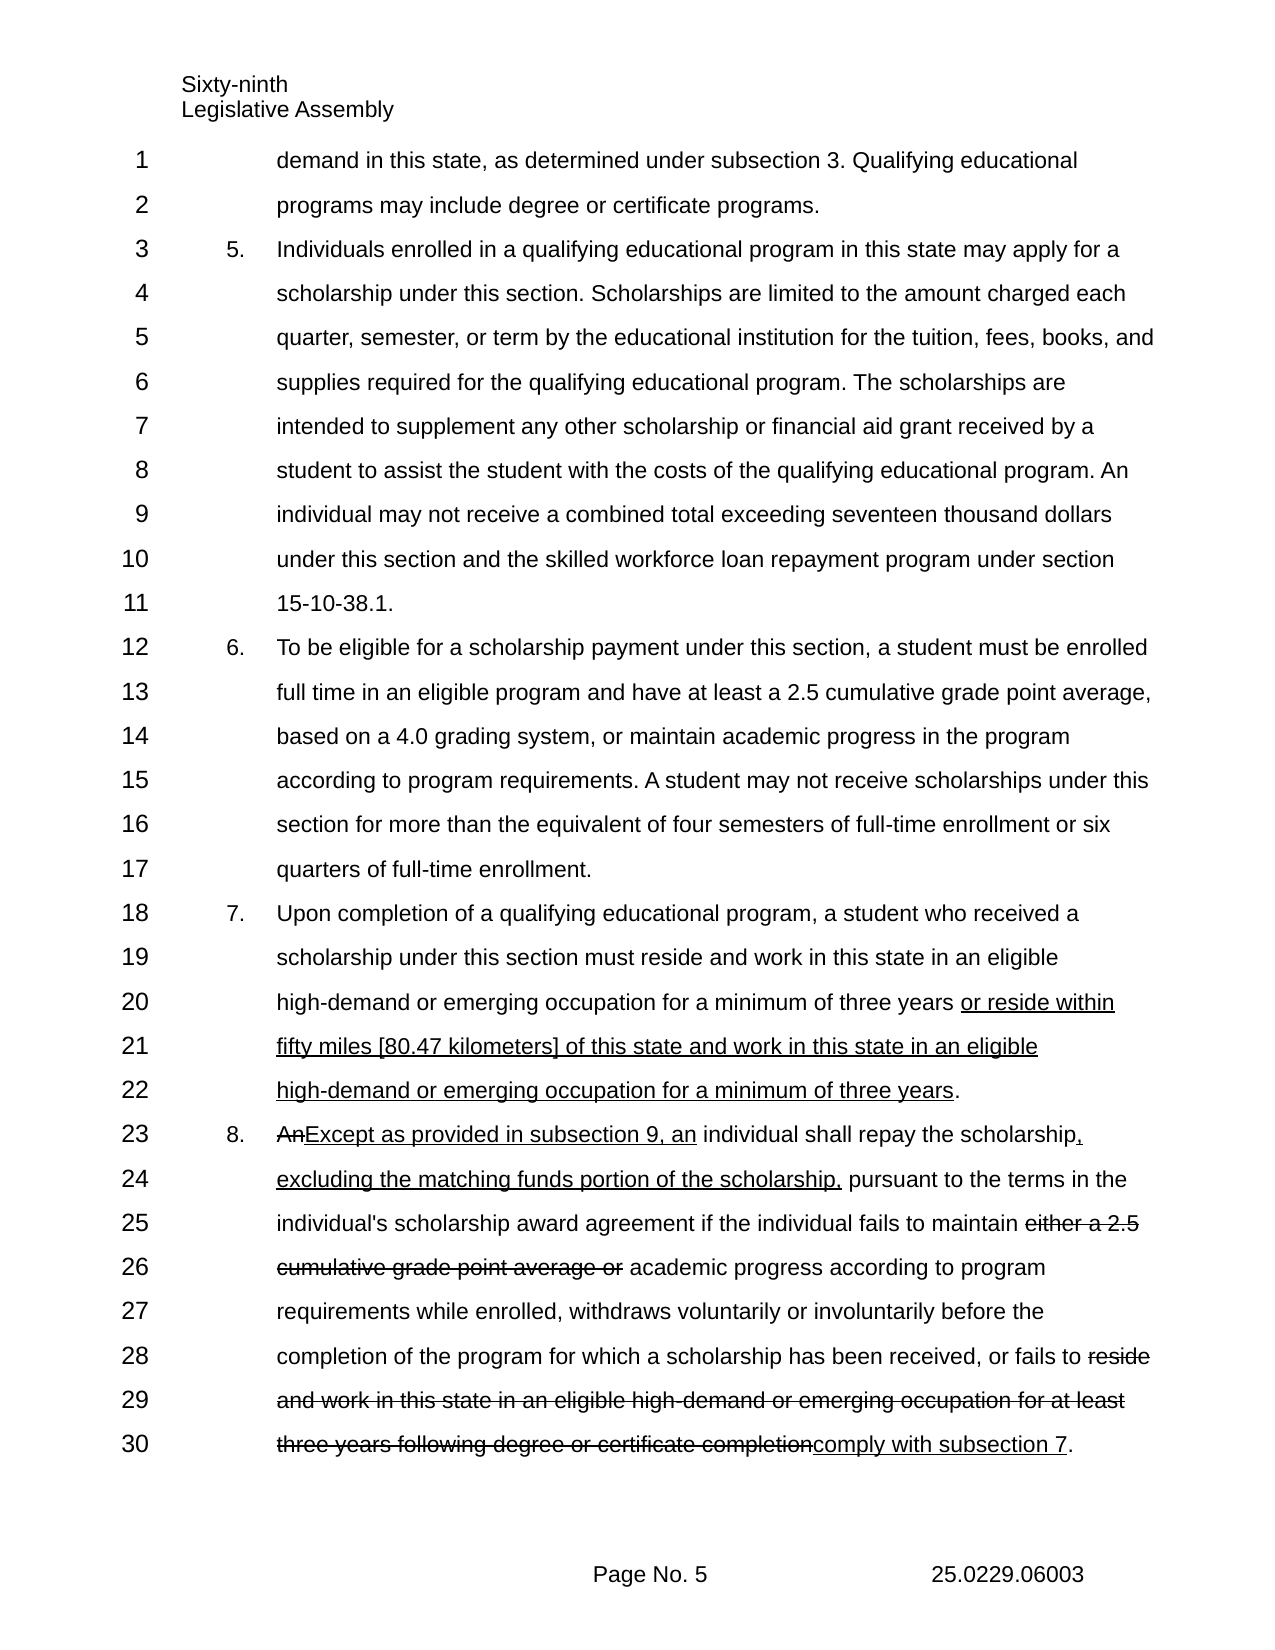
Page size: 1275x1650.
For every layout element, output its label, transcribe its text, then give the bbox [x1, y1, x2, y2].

text 6. To be eligible for a scholarship payment under this section, a student must be enrolled full time in an eligible program and have at least a 2.5 cumulative grade point average, based on a 4.0 grading system, or maintain academic progress in the program according to program requirements. A student may not receive scholarships under this section for more than the equivalent of four semesters of full‑time enrollment or six quarters of full‑time enrollment. [181, 620, 1154, 886]
text 7. Upon completion of a qualifying educational program, a student who received a scholarship under this section must reside and work in this state in an eligible high‑demand or emerging occupation for a minimum of three years or reside within fifty miles [80.47 kilometers] of this state and work in this state in an eligible high‑demand or emerging occupation for a minimum of three years. [181, 886, 1154, 1107]
text 5. Individuals enrolled in a qualifying educational program in this state may apply for a scholarship under this section. Scholarships are limited to the amount charged each quarter, semester, or term by the educational institution for the tuition, fees, books, and supplies required for the qualifying educational program. The scholarships are intended to supplement any other scholarship or financial aid grant received by a student to assist the student with the costs of the qualifying educational program. An individual may not receive a combined total exceeding seventeen thousand dollars under this section and the skilled workforce loan repayment program under section 15‑10‑38.1. [181, 222, 1154, 620]
text demand in this state, as determined under subsection 3. Qualifying educational programs may include degree or certificate programs. [181, 133, 1154, 222]
text 8. AnExcept as provided in subsection 9, an individual shall repay the scholarship, excluding the matching funds portion of the scholarship, pursuant to the terms in the individual's scholarship award agreement if the individual fails to maintain either a 2.5 cumulative grade point average or academic progress according to program requirements while enrolled, withdraws voluntarily or involuntarily before the completion of the program for which a scholarship has been received, or fails to reside and work in this state in an eligible high‑demand or emerging occupation for at least three years following degree or certificate completioncomply with subsection 7. [181, 1107, 1154, 1461]
